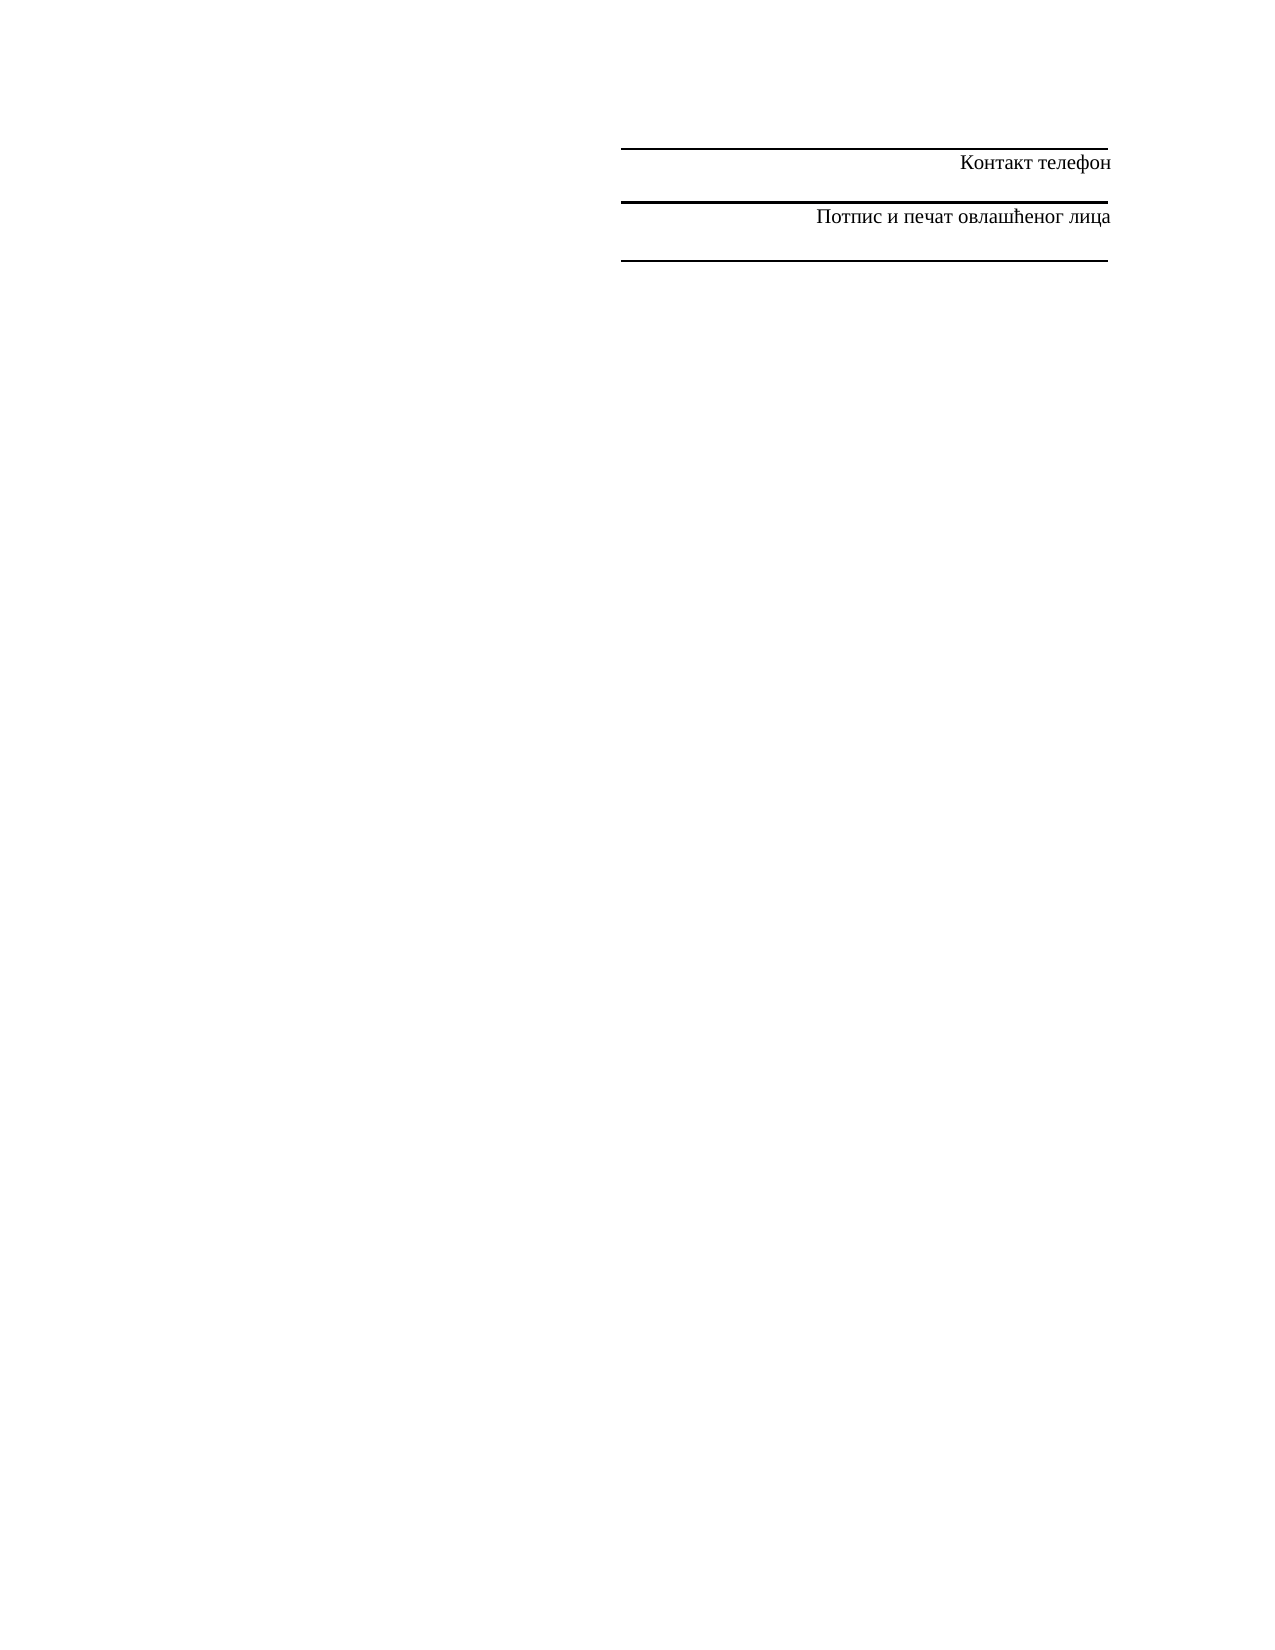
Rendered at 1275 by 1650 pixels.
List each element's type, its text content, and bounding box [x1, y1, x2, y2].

table_cell [621, 262, 1107, 286]
table_cell [139, 148, 621, 201]
table_cell [139, 201, 621, 260]
table_cell [139, 260, 621, 286]
table_cell Потпис и печат овлашћеног лица [621, 204, 1107, 260]
table_cell Контакт телефон [621, 150, 1107, 201]
